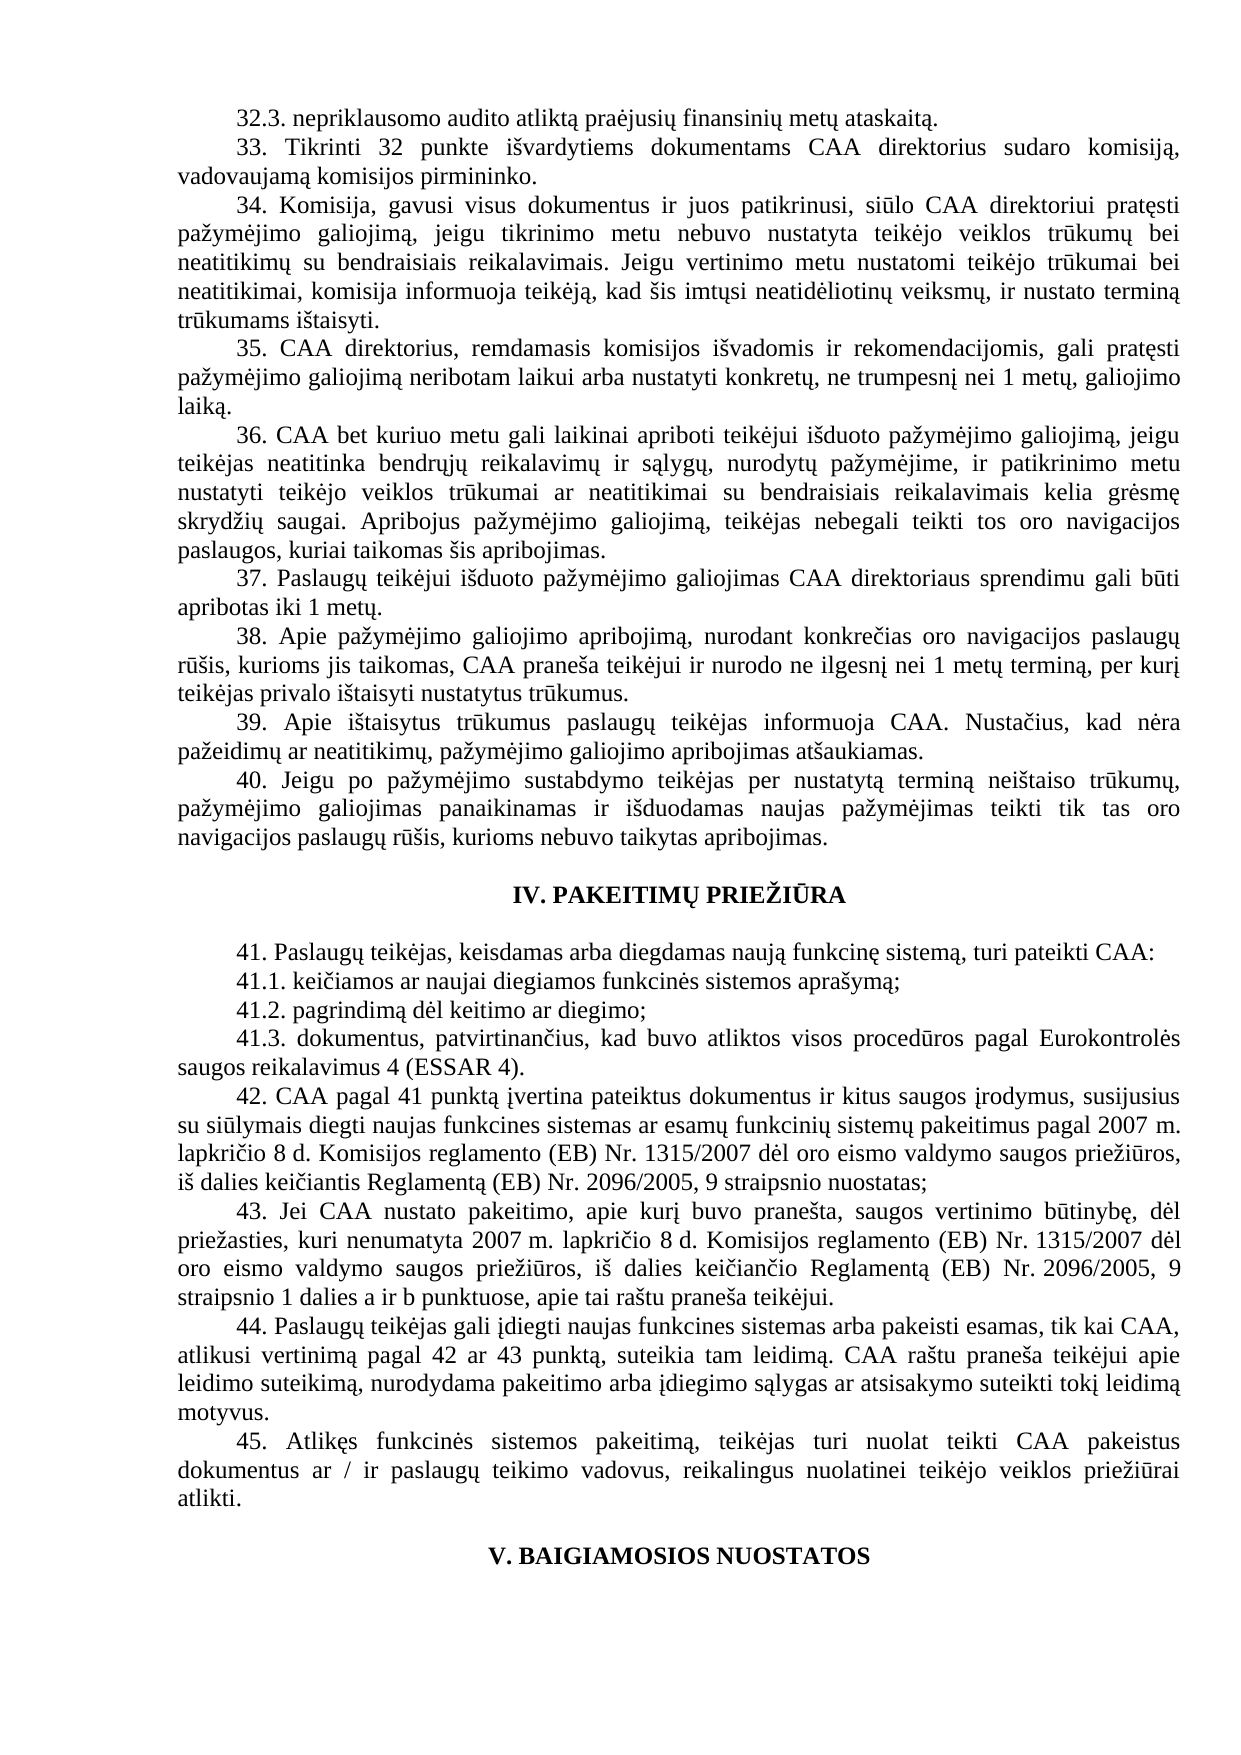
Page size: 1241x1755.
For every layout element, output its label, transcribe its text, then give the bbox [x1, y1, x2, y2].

text V. BAIGIAMOSIOS NUOSTATOS [177, 1541, 1181, 1570]
text 38. Apie pažymėjimo galiojimo apribojimą, nurodant konkrečias oro navigacijos paslaugų rūšis, kurioms jis taikomas, CAA praneša teikėjui ir nurodo ne ilgesnį nei 1 metų terminą, per kurį teikėjas privalo ištaisyti nustatytus trūkumus. [177, 621, 1181, 707]
text 33. Tikrinti 32 punkte išvardytiems dokumentams CAA direktorius sudaro komisiją, vadovaujamą komisijos pirmininko. [177, 132, 1181, 190]
text 39. Apie ištaisytus trūkumus paslaugų teikėjas informuoja CAA. Nustačius, kad nėra pažeidimų ar neatitikimų, pažymėjimo galiojimo apribojimas atšaukiamas. [177, 707, 1181, 765]
text 45. Atlikęs funkcinės sistemos pakeitimą, teikėjas turi nuolat teikti CAA pakeistus dokumentus ar / ir paslaugų teikimo vadovus, reikalingus nuolatinei teikėjo veiklos priežiūrai atlikti. [177, 1426, 1181, 1512]
text 37. Paslaugų teikėjui išduoto pažymėjimo galiojimas CAA direktoriaus sprendimu gali būti apribotas iki 1 metų. [177, 563, 1181, 621]
text 41. Paslaugų teikėjas, keisdamas arba diegdamas naują funkcinę sistemą, turi pateikti CAA: [177, 937, 1181, 966]
text 40. Jeigu po pažymėjimo sustabdymo teikėjas per nustatytą terminą neištaiso trūkumų, pažymėjimo galiojimas panaikinamas ir išduodamas naujas pažymėjimas teikti tik tas oro navigacijos paslaugų rūšis, kurioms nebuvo taikytas apribojimas. [177, 765, 1181, 851]
text 41.2. pagrindimą dėl keitimo ar diegimo; [177, 995, 1181, 1023]
text 41.3. dokumentus, patvirtinančius, kad buvo atliktos visos procedūros pagal Eurokontrolės saugos reikalavimus 4 (ESSAR 4). [177, 1023, 1181, 1081]
text 32.3. nepriklausomo audito atliktą praėjusių finansinių metų ataskaitą. [177, 103, 1181, 132]
text 34. Komisija, gavusi visus dokumentus ir juos patikrinusi, siūlo CAA direktoriui pratęsti pažymėjimo galiojimą, jeigu tikrinimo metu nebuvo nustatyta teikėjo veiklos trūkumų bei neatitikimų su bendraisiais reikalavimais. Jeigu vertinimo metu nustatomi teikėjo trūkumai bei neatitikimai, komisija informuoja teikėją, kad šis imtųsi neatidėliotinų veiksmų, ir nustato terminą trūkumams ištaisyti. [177, 190, 1181, 333]
text 41.1. keičiamos ar naujai diegiamos funkcinės sistemos aprašymą; [177, 966, 1181, 995]
text 36. CAA bet kuriuo metu gali laikinai apriboti teikėjui išduoto pažymėjimo galiojimą, jeigu teikėjas neatitinka bendrųjų reikalavimų ir sąlygų, nurodytų pažymėjime, ir patikrinimo metu nustatyti teikėjo veiklos trūkumai ar neatitikimai su bendraisiais reikalavimais kelia grėsmę skrydžių saugai. Apribojus pažymėjimo galiojimą, teikėjas nebegali teikti tos oro navigacijos paslaugos, kuriai taikomas šis apribojimas. [177, 420, 1181, 563]
text 43. Jei CAA nustato pakeitimo, apie kurį buvo pranešta, saugos vertinimo būtinybę, dėl priežasties, kuri nenumatyta 2007 m. lapkričio 8 d. Komisijos reglamento (EB) Nr. 1315/2007 dėl oro eismo valdymo saugos priežiūros, iš dalies keičiančio Reglamentą (EB) Nr. 2096/2005, 9 straipsnio 1 dalies a ir b punktuose, apie tai raštu praneša teikėjui. [177, 1196, 1181, 1311]
text 35. CAA direktorius, remdamasis komisijos išvadomis ir rekomendacijomis, gali pratęsti pažymėjimo galiojimą neribotam laikui arba nustatyti konkretų, ne trumpesnį nei 1 metų, galiojimo laiką. [177, 333, 1181, 420]
text IV. PAKEITIMŲ PRIEŽIŪRA [177, 880, 1181, 908]
text 44. Paslaugų teikėjas gali įdiegti naujas funkcines sistemas arba pakeisti esamas, tik kai CAA, atlikusi vertinimą pagal 42 ar 43 punktą, suteikia tam leidimą. CAA raštu praneša teikėjui apie leidimo suteikimą, nurodydama pakeitimo arba įdiegimo sąlygas ar atsisakymo suteikti tokį leidimą motyvus. [177, 1311, 1181, 1426]
text 42. CAA pagal 41 punktą įvertina pateiktus dokumentus ir kitus saugos įrodymus, susijusius su siūlymais diegti naujas funkcines sistemas ar esamų funkcinių sistemų pakeitimus pagal 2007 m. lapkričio 8 d. Komisijos reglamento (EB) Nr. 1315/2007 dėl oro eismo valdymo saugos priežiūros, iš dalies keičiantis Reglamentą (EB) Nr. 2096/2005, 9 straipsnio nuostatas; [177, 1081, 1181, 1196]
